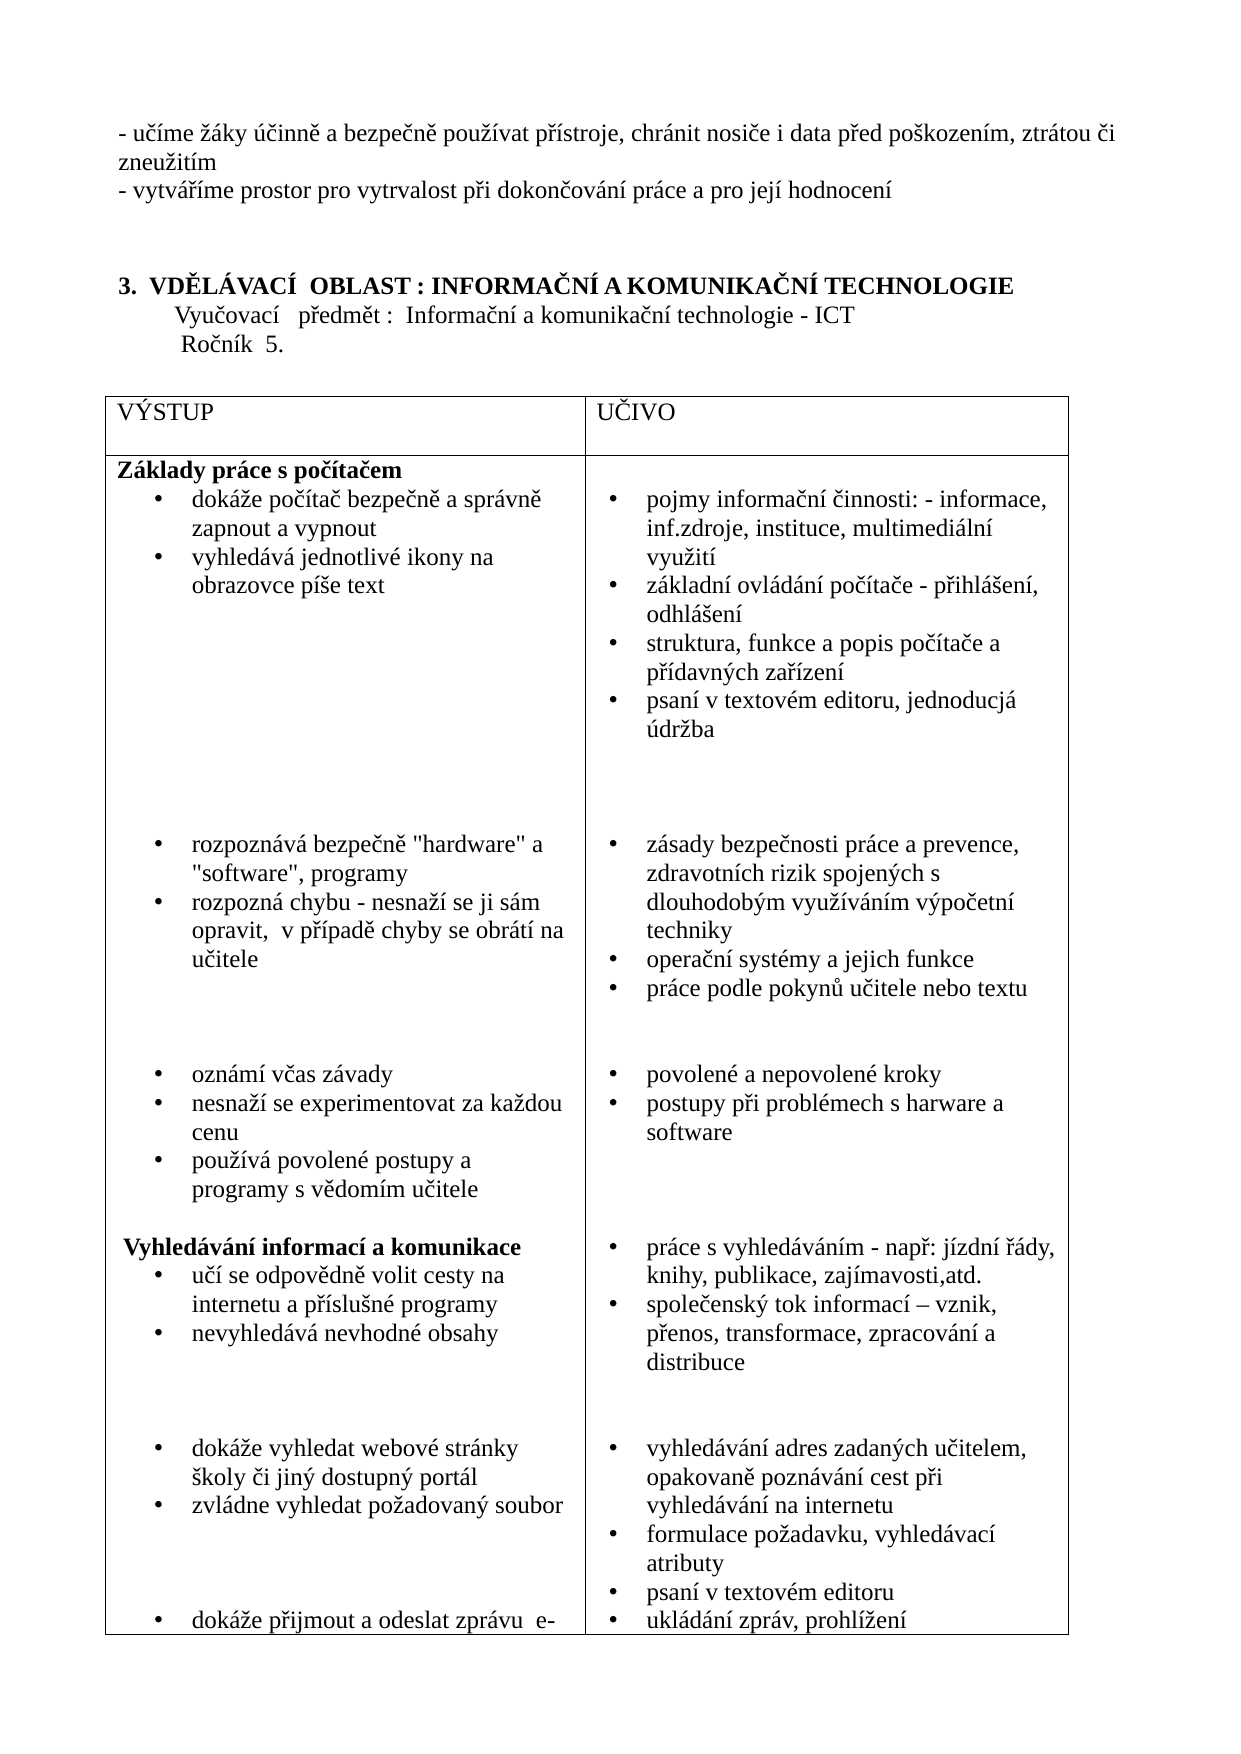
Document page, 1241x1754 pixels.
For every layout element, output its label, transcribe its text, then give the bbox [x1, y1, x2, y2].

text - učíme žáky účinně a bezpečně používat přístroje, chránit nosiče i data před poškozením, ztrátou či zneužitím [118, 118, 1122, 176]
table_header UČIVO [586, 397, 1068, 454]
text - vytváříme prostor pro vytrvalost při dokončování práce a pro její hodnocení [118, 176, 1122, 204]
text 3. VDĚLÁVACÍ OBLAST : INFORMAČNÍ A KOMUNIKAČNÍ TECHNOLOGIE [118, 271, 1122, 300]
table_cell Základy práce s počítačem dokáže počítač bezpečně a správně zapnout a vypnout vyhledává jednotlivé ikony na obrazovce píše text rozpoznává bezpečně "hardware" a "software", programy rozpozná chybu - nesnaží se ji sám opravit, v případě chyby se obrátí na učitele oznámí včas závady nesnaží se experimentovat za každou cenu používá povolené postupy a programy s vědomím učitele Vyhledávání informací a komunikace učí se odpovědně volit cesty na internetu a příslušné programy nevyhledává nevhodné obsahy dokáže vyhledat webové stránky školy či jiný dostupný portál zvládne vyhledat požadovaný soubor dokáže přijmout a odeslat zprávu e-mail pokusí se chatovat, telefonovat Zpracování a využití informací v jednoduchých případech pracuje s textem a obrázkem v textovém a grafickém editoru [106, 456, 585, 1634]
text Ročník 5. [118, 329, 1122, 358]
table_header VÝSTUP [106, 397, 585, 454]
table_cell pojmy informační činnosti: - informace, inf.zdroje, instituce, multimediální využití základní ovládání počítače - přihlášení, odhlášení struktura, funkce a popis počítače a přídavných zařízení psaní v textovém editoru, jednoducjá údržba zásady bezpečnosti práce a prevence, zdravotních rizik spojených s dlouhodobým využíváním výpočetní techniky operační systémy a jejich funkce práce podle pokynů učitele nebo textu povolené a nepovolené kroky postupy při problémech s harware a software práce s vyhledáváním - např: jízdní řády, knihy, publikace, zajímavosti,atd. společenský tok informací – vznik, přenos, transformace, zpracování a distribuce vyhledávání adres zadaných učitelem, opakovaně poznávání cest při vyhledávání na internetu formulace požadavku, vyhledávací atributy psaní v textovém editoru ukládání zpráv, prohlížení zákl. způsoby komunikace- e-mail, chat, telefonování základní funkce textového a grafického editoru psaní krátkých textů doplňování tabulek pro výuku základní grafické soubory seznámení s formáty souborů doc, gif. [586, 456, 1068, 1634]
text Vyučovací předmět : Informační a komunikační technologie - ICT [118, 300, 1122, 329]
